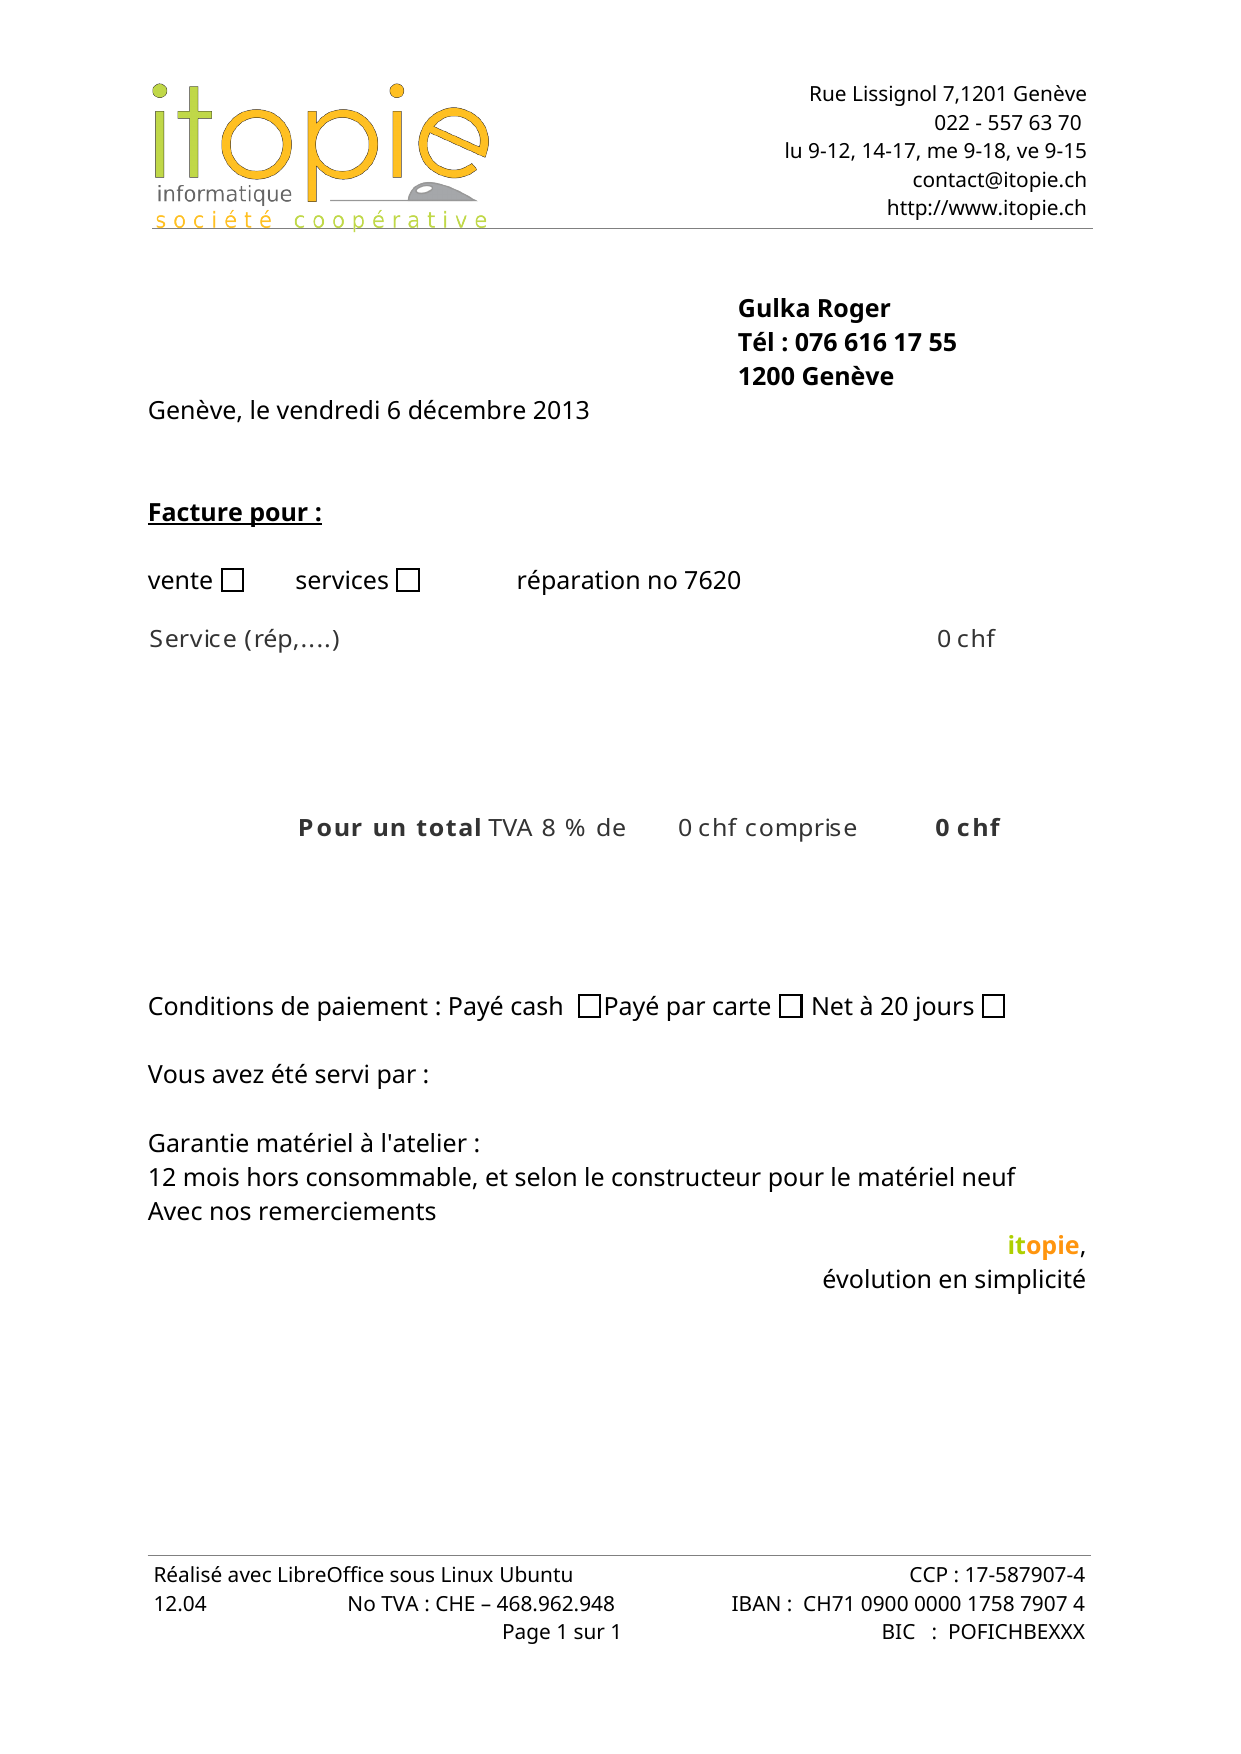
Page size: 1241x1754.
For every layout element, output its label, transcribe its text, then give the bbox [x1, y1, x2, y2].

text Gulka Roger [148, 290, 1093, 324]
text Garantie matériel à l'atelier : [148, 1125, 1093, 1159]
text Vous avez été servi par : [148, 1057, 1093, 1091]
text Facture pour : [148, 495, 1093, 529]
text Conditions de paiement : Payé cash Payé par carte Net à 20 jours [148, 989, 1093, 1023]
text vente services réparation no 7620 [148, 563, 1093, 597]
text Avec nos remerciements [148, 1193, 1093, 1227]
text itopie, [148, 1227, 1093, 1262]
text Genève, le vendredi 6 décembre 2013 [148, 392, 1093, 427]
picture [138, 72, 500, 244]
text Tél : 076 616 17 55 [148, 324, 1093, 358]
text 12 mois hors consommable, et selon le constructeur pour le matériel neuf [148, 1159, 1093, 1193]
text évolution en simplicité [148, 1262, 1093, 1296]
text 1200 Genève [148, 358, 1093, 392]
